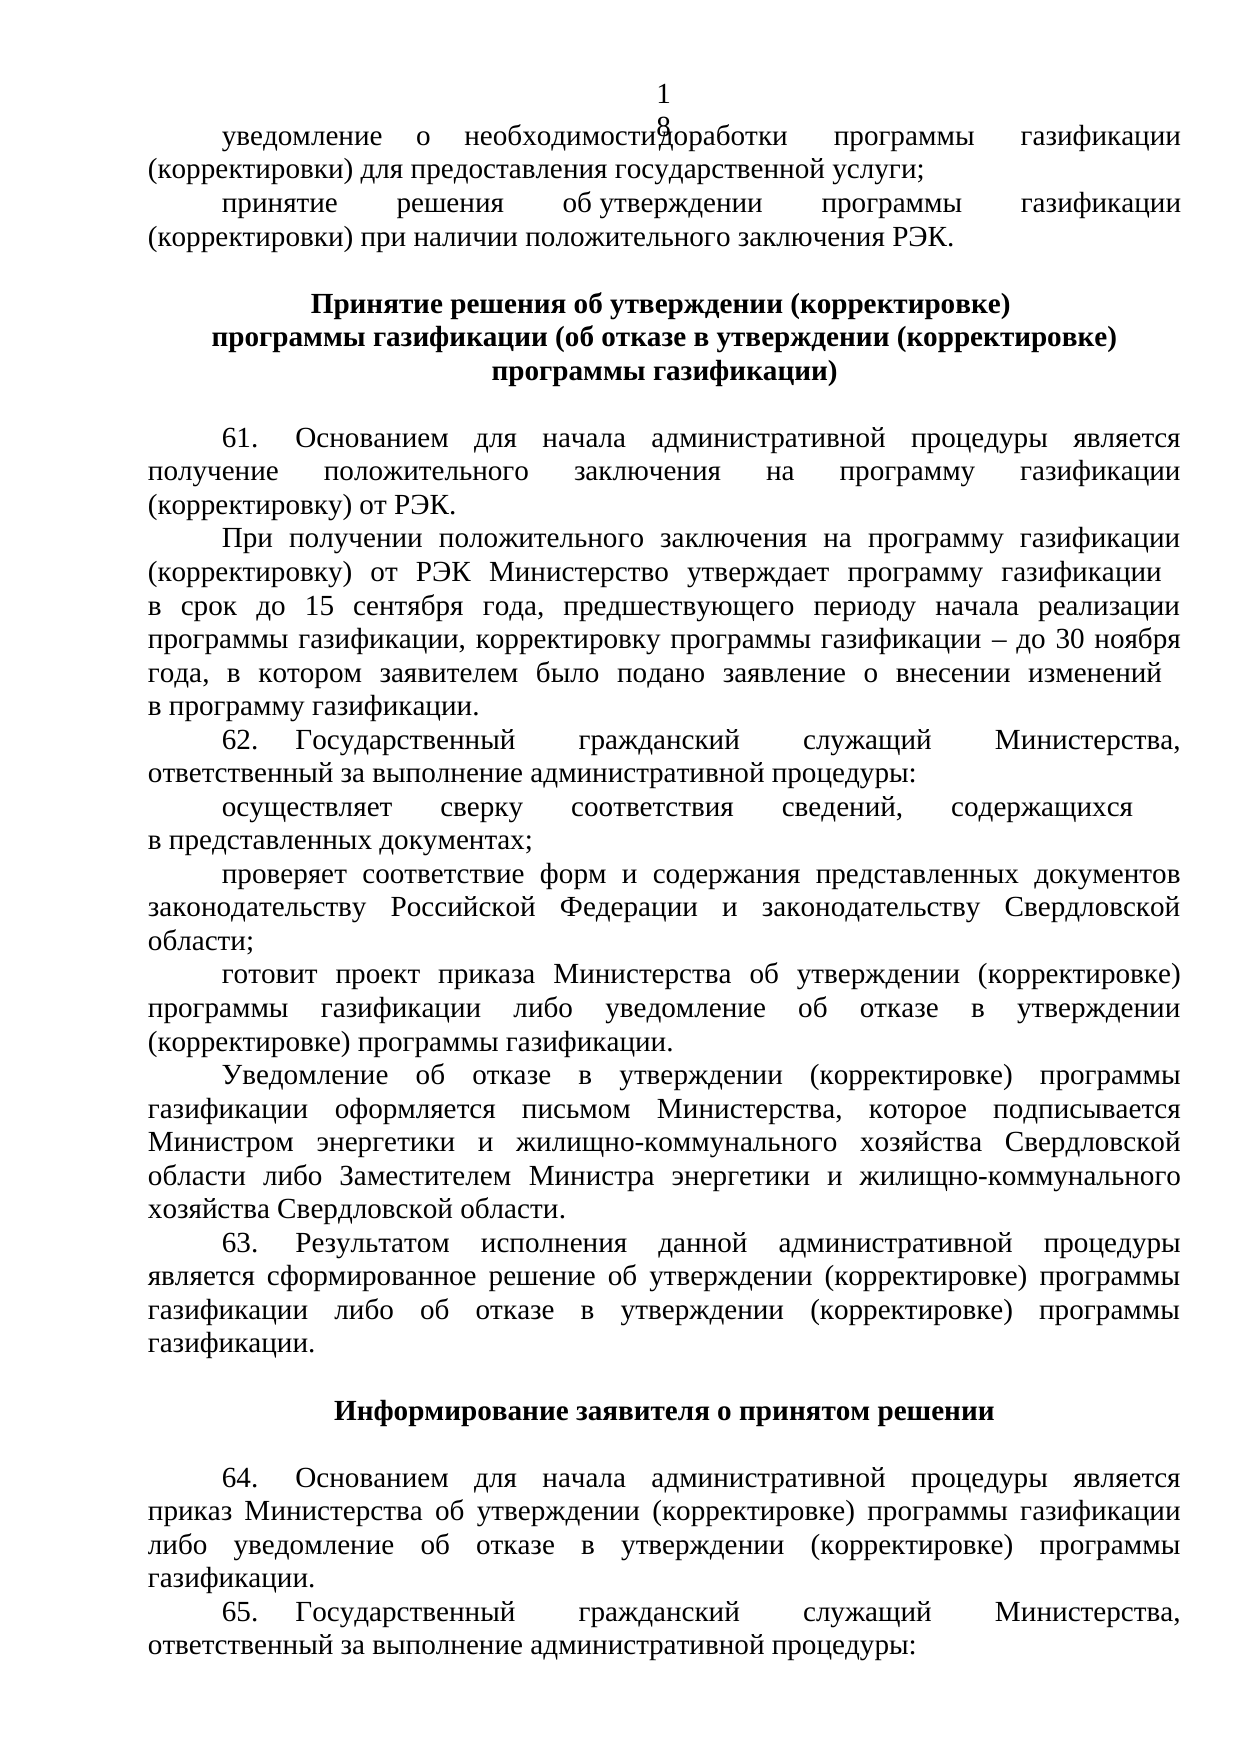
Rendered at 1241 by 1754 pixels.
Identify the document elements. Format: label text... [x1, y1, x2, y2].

list Результатом исполнения данной административной процедуры является сформированное решение об утверждении (корректировке) программы газификации либо об отказе в утверждении (корректировке) программы газификации. [148, 1225, 1181, 1359]
list Государственный гражданский служащий Министерства, ответственный за выполнение административной процедуры: [148, 1594, 1181, 1661]
text Уведомление об отказе в утверждении (корректировке) программы газификации оформляется письмом Министерства, которое подписывается Министром энергетики и жилищно-коммунального хозяйства Свердловской области либо Заместителем Министра энергетики и жилищно-коммунального хозяйства Свердловской области. [148, 1057, 1181, 1225]
text Информирование заявителя о принятом решении [148, 1393, 1181, 1426]
list Государственный гражданский служащий Министерства, ответственный за выполнение административной процедуры: [148, 722, 1181, 789]
text готовит проект приказа Министерства об утверждении (корректировке) программы газификации либо уведомление об отказе в утверждении (корректировке) программы газификации. [148, 957, 1181, 1057]
text Принятие решения об утверждении (корректировке) программы газификации (об отказе в утверждении (корректировке) программы газификации) [148, 286, 1181, 386]
text принятие решения об утверждении программы газификации (корректировки) при наличии положительного заключения РЭК. [148, 185, 1181, 252]
text При получении положительного заключения на программу газификации (корректировку) от РЭК Министерство утверждает программу газификации в срок до 15 сентября года, предшествующего периоду начала реализации программы газификации, корректировку программы газификации – до 30 ноября года, в котором заявителем было подано заявление о внесении изменений в программу газификации. [148, 521, 1181, 722]
text осуществляет сверку соответствия сведений, содержащихся в представленных документах; [148, 789, 1181, 856]
text проверяет соответствие форм и содержания представленных документов законодательству Российской Федерации и законодательству Свердловской области; [148, 856, 1181, 957]
list Основанием для начала административной процедуры является получение положительного заключения на программу газификации (корректировку) от РЭК. [148, 420, 1181, 521]
text уведомление о необходимости доработки программы газификации (корректировки) для предоставления государственной услуги; [148, 118, 1181, 185]
list Основанием для начала административной процедуры является приказ Министерства об утверждении (корректировке) программы газификации либо уведомление об отказе в утверждении (корректировке) программы газификации. [148, 1460, 1181, 1594]
